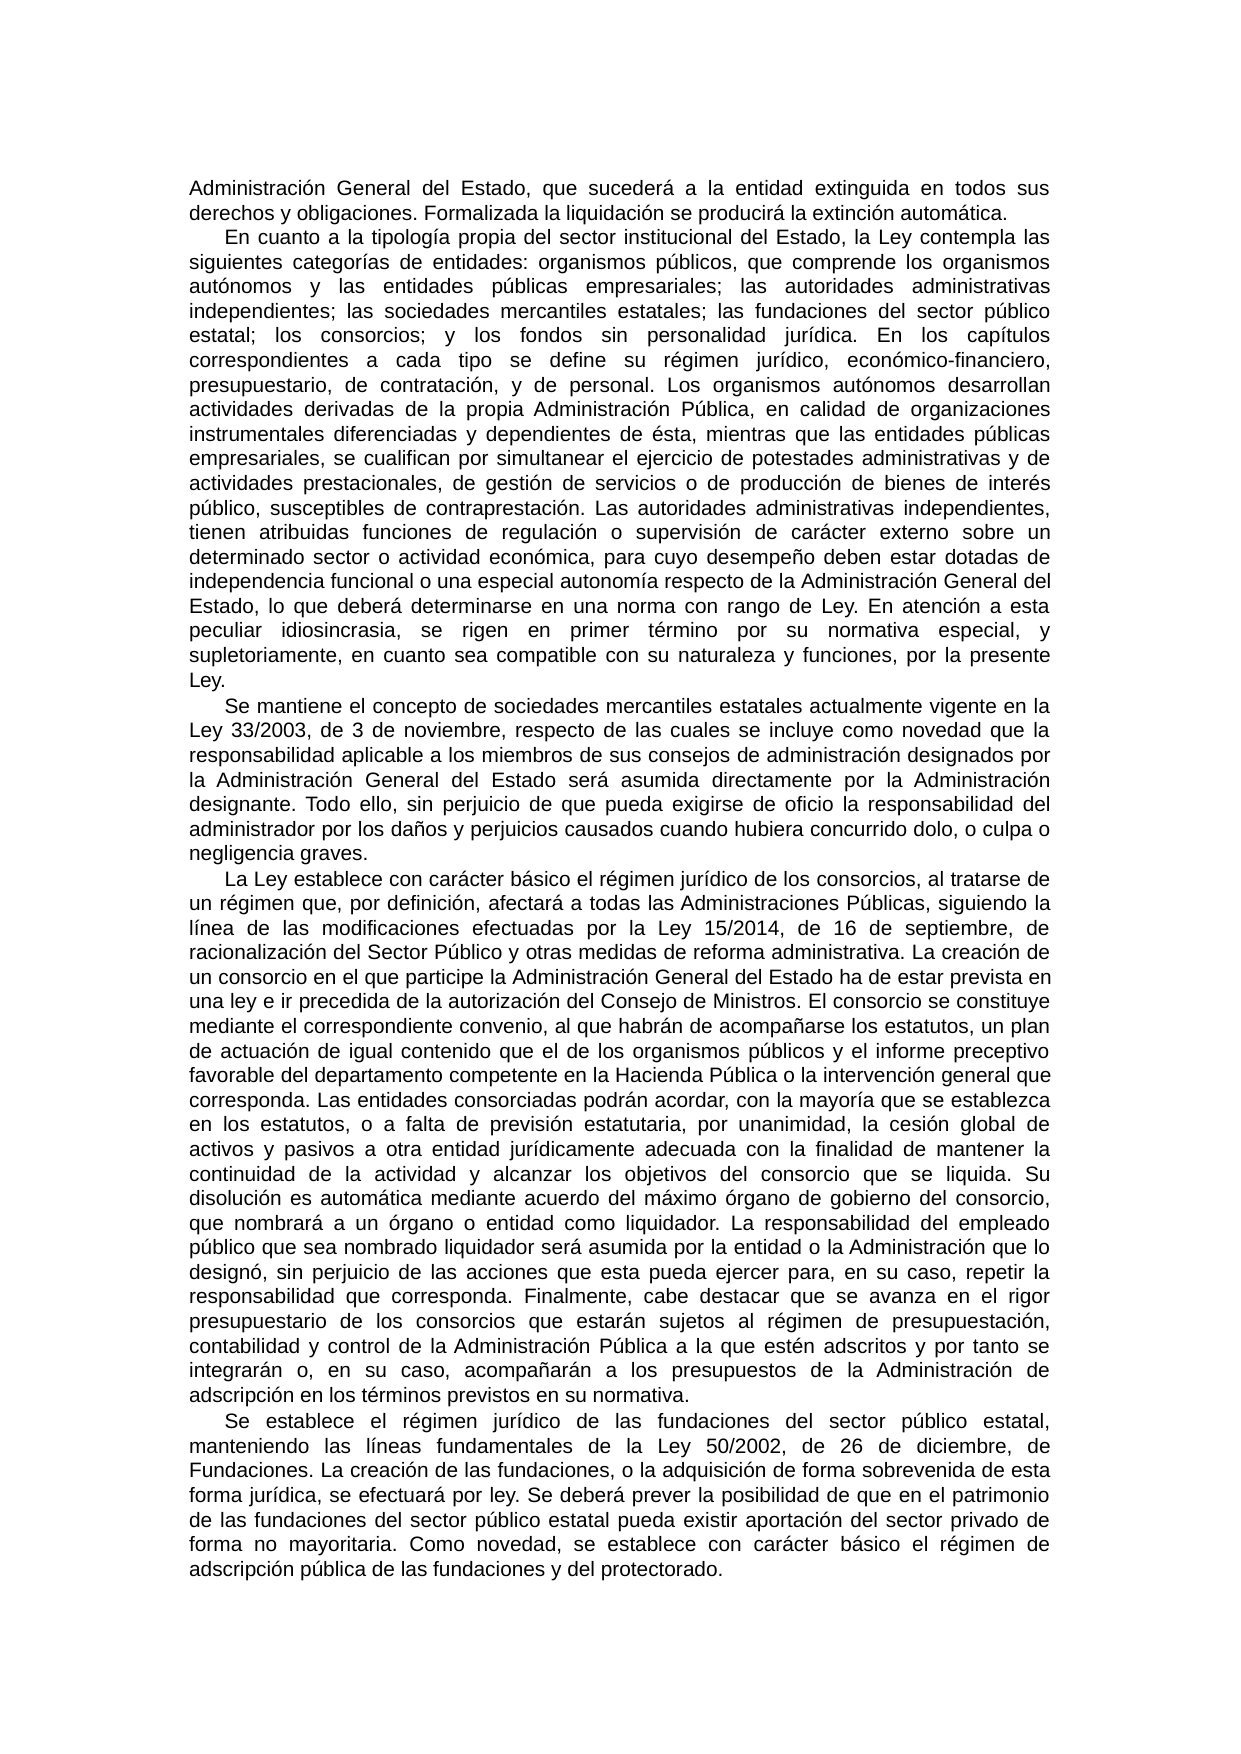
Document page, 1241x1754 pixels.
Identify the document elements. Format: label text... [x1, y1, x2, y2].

text La Ley establece con carácter básico el régimen jurídico de los consorcios, al tratarse de un régimen que, por definición, afectará a todas las Administraciones Públicas, siguiendo la línea de las modificaciones efectuadas por la Ley 15/2014, de 16 de septiembre, de racionalización del Sector Público y otras medidas de reforma administrativa. La creación de un consorcio en el que participe la Administración General del Estado ha de estar prevista en una ley e ir precedida de la autorización del Consejo de Ministros. El consorcio se constituye mediante el correspondiente convenio, al que habrán de acompañarse los estatutos, un plan de actuación de igual contenido que el de los organismos públicos y el informe preceptivo favorable del departamento competente en la Hacienda Pública o la intervención general que corresponda. Las entidades consorciadas podrán acordar, con la mayoría que se establezca en los estatutos, o a falta de previsión estatutaria, por unanimidad, la cesión global de activos y pasivos a otra entidad jurídicamente adecuada con la finalidad de mantener la continuidad de la actividad y alcanzar los objetivos del consorcio que se liquida. Su disolución es automática mediante acuerdo del máximo órgano de gobierno del consorcio, que nombrará a un órgano o entidad como liquidador. La responsabilidad del empleado público que sea nombrado liquidador será asumida por la entidad o la Administración que lo designó, sin perjuicio de las acciones que esta pueda ejercer para, en su caso, repetir la responsabilidad que corresponda. Finalmente, cabe destacar que se avanza en el rigor presupuestario de los consorcios que estarán sujetos al régimen de presupuestación, contabilidad y control de la Administración Pública a la que estén adscritos y por tanto se integrarán o, en su caso, acompañarán a los presupuestos de la Administración de adscripción en los términos previstos en su normativa. [189, 866, 1052, 1407]
text Se mantiene el concepto de sociedades mercantiles estatales actualmente vigente en la Ley 33/2003, de 3 de noviembre, respecto de las cuales se incluye como novedad que la responsabilidad aplicable a los miembros de sus consejos de administración designados por la Administración General del Estado será asumida directamente por la Administración designante. Todo ello, sin perjuicio de que pueda exigirse de oficio la responsabilidad del administrador por los daños y perjuicios causados cuando hubiera concurrido dolo, o culpa o negligencia graves. [189, 694, 1052, 865]
text Administración General del Estado, que sucederá a la entidad extinguida en todos sus derechos y obligaciones. Formalizada la liquidación se producirá la extinción automática. [189, 176, 1051, 224]
text Se establece el régimen jurídico de las fundaciones del sector público estatal, manteniendo las líneas fundamentales de la Ley 50/2002, de 26 de diciembre, de Fundaciones. La creación de las fundaciones, o la adquisición de forma sobrevenida de esta forma jurídica, se efectuará por ley. Se deberá prever la posibilidad de que en el patrimonio de las fundaciones del sector público estatal pueda existir aportación del sector privado de forma no mayoritaria. Como novedad, se establece con carácter básico el régimen de adscripción pública de las fundaciones y del protectorado. [189, 1409, 1052, 1581]
text En cuanto a la tipología propia del sector institucional del Estado, la Ley contempla las siguientes categorías de entidades: organismos públicos, que comprende los organismos autónomos y las entidades públicas empresariales; las autoridades administrativas independientes; las sociedades mercantiles estatales; las fundaciones del sector público estatal; los consorcios; y los fondos sin personalidad jurídica. En los capítulos correspondientes a cada tipo se define su régimen jurídico, económico-financiero, presupuestario, de contratación, y de personal. Los organismos autónomos desarrollan actividades derivadas de la propia Administración Pública, en calidad de organizaciones instrumentales diferenciadas y dependientes de ésta, mientras que las entidades públicas empresariales, se cualifican por simultanear el ejercicio de potestades administrativas y de actividades prestacionales, de gestión de servicios o de producción de bienes de interés público, susceptibles de contraprestación. Las autoridades administrativas independientes, tienen atribuidas funciones de regulación o supervisión de carácter externo sobre un determinado sector o actividad económica, para cuyo desempeño deben estar dotadas de independencia funcional o una especial autonomía respecto de la Administración General del Estado, lo que deberá determinarse en una norma con rango de Ley. En atención a esta peculiar idiosincrasia, se rigen en primer término por su normativa especial, y supletoriamente, en cuanto sea compatible con su naturaleza y funciones, por la presente Ley. [189, 225, 1052, 691]
